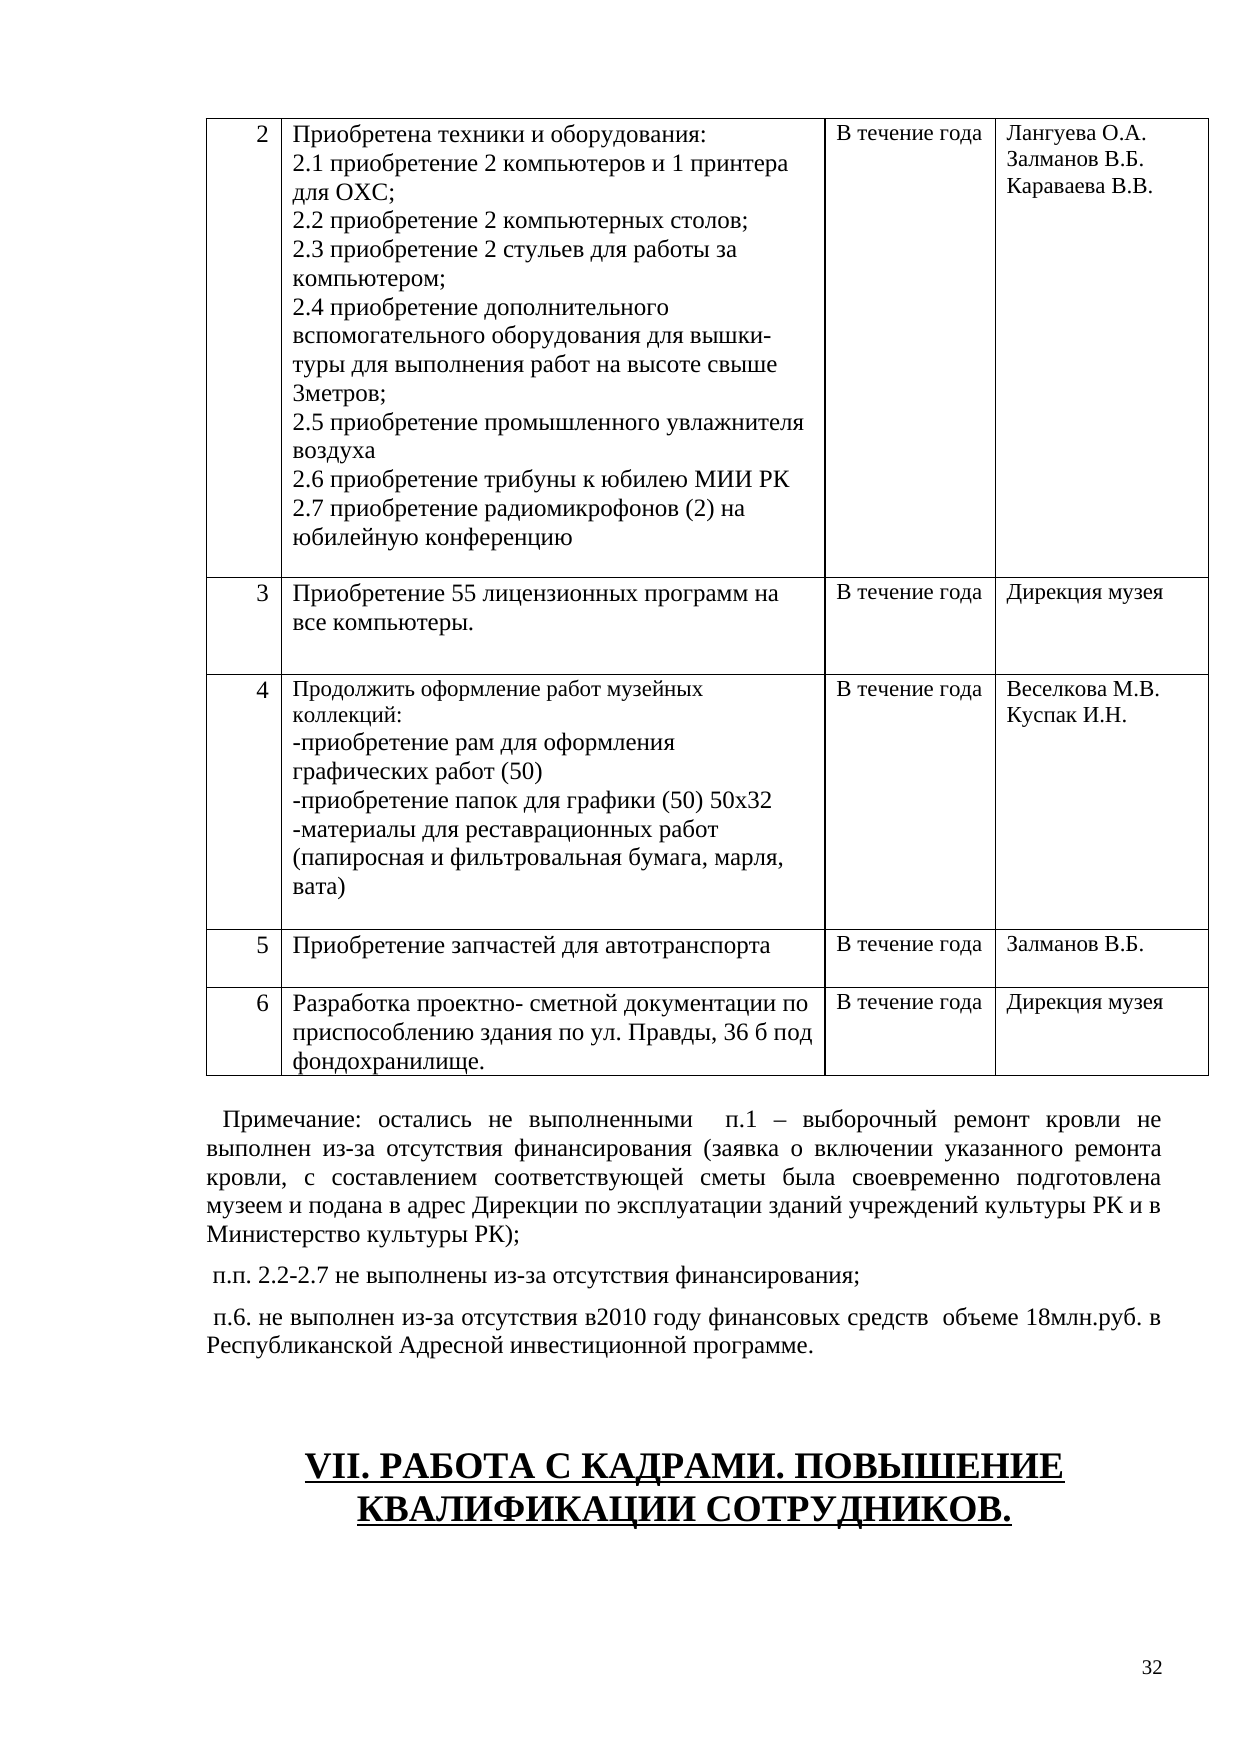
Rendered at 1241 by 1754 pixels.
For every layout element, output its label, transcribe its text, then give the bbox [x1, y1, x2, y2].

table_cell В течение года [826, 988, 995, 1074]
table_cell Лангуева О.А. Залманов В.Б. Караваева В.В. [996, 119, 1208, 577]
table_cell Приобретена техники и оборудования: 2.1 приобретение 2 компьютеров и 1 принтера для ОХС; 2.2 приобретение 2 компьютерных столов; 2.3 приобретение 2 стульев для работы за компьютером; 2.4 приобретение дополнительного вспомогательного оборудования для вышки-туры для выполнения работ на высоте свыше 3метров; 2.5 приобретение промышленного увлажнителя воздуха 2.6 приобретение трибуны к юбилею МИИ РК 2.7 приобретение радиомикрофонов (2) на юбилейную конференцию [282, 119, 824, 577]
table_cell 6 [207, 988, 281, 1074]
table_cell Продолжить оформление работ музейных коллекций: -приобретение рам для оформления графических работ (50) -приобретение папок для графики (50) 50х32 -материалы для реставрационных работ (папиросная и фильтровальная бумага, марля, вата) [282, 675, 824, 929]
table_cell 5 [207, 930, 281, 987]
table_cell Приобретение запчастей для автотранспорта [282, 930, 824, 987]
table_cell 2 [207, 119, 281, 577]
table_cell Дирекция музея [996, 578, 1208, 674]
table_cell В течение года [826, 578, 995, 674]
table_cell Приобретение 55 лицензионных программ на все компьютеры. [282, 578, 824, 674]
table_cell 3 [207, 578, 281, 674]
table_cell В течение года [826, 675, 995, 929]
table_cell В течение года [826, 119, 995, 577]
table_cell Дирекция музея [996, 988, 1208, 1074]
table_cell В течение года [826, 930, 995, 987]
text п.п. 2.2-2.7 не выполнены из-за отсутствия финансирования; [206, 1261, 1162, 1289]
table_cell Разработка проектно- сметной документации по приспособлению здания по ул. Правды, 36 б под фондохранилище. [282, 988, 824, 1074]
text п.6. не выполнен из-за отсутствия в2010 году финансовых средств объеме 18млн.руб. в Республиканской Адресной инвестиционной программе. [206, 1302, 1162, 1359]
table_cell Веселкова М.В. Куспак И.Н. [996, 675, 1208, 929]
table_cell Залманов В.Б. [996, 930, 1208, 987]
table_cell 4 [207, 675, 281, 929]
text Примечание: остались не выполненными п.1 – выборочный ремонт кровли не выполнен из-за отсутствия финансирования (заявка о включении указанного ремонта кровли, с составлением соответствующей сметы была своевременно подготовлена музеем и подана в адрес Дирекции по эксплуатации зданий учреждений культуры РК и в Министерство культуры РК); [206, 1104, 1162, 1248]
subtitle VII. Работа с кадрами. Повышение квалификации сотрудников. [206, 1444, 1162, 1530]
